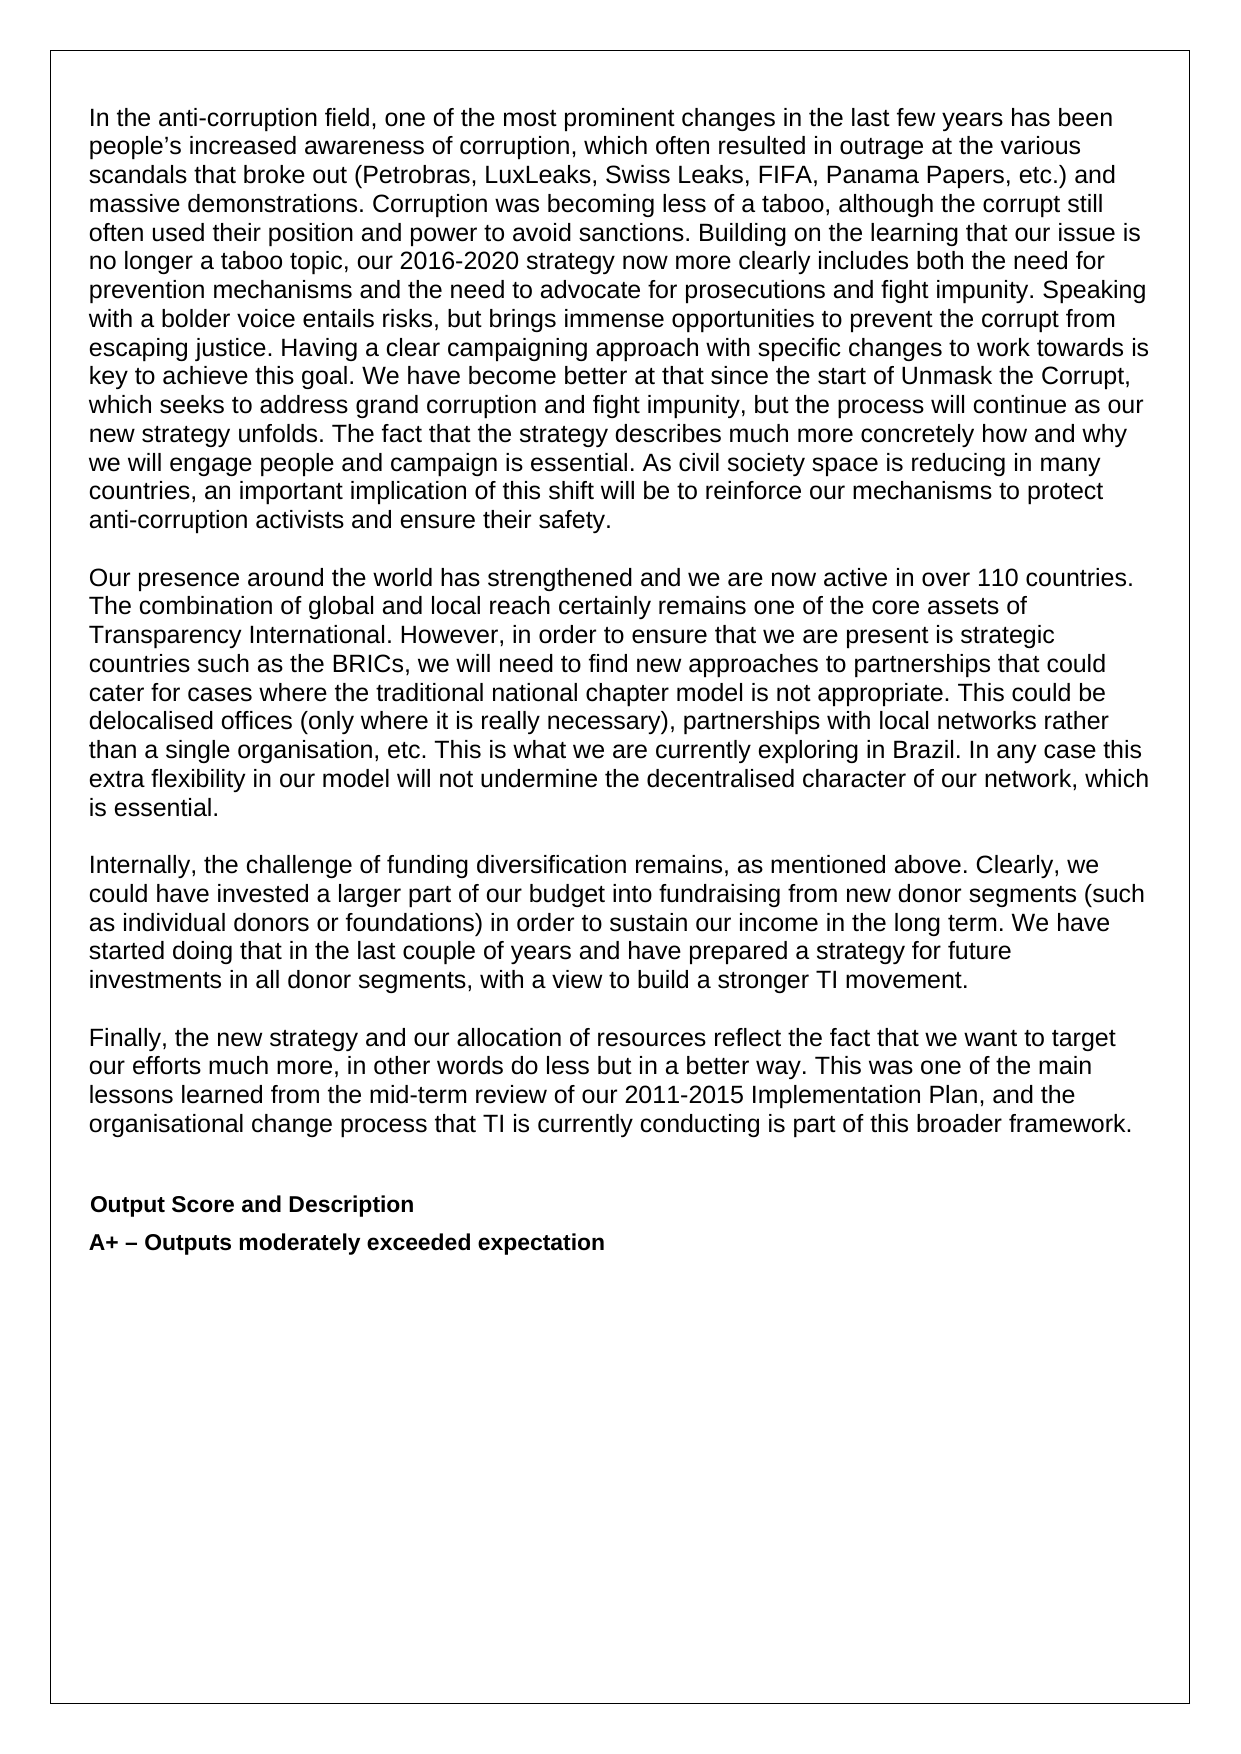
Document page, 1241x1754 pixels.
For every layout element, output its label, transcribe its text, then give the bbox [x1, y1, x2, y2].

text Finally, the new strategy and our allocation of resources reflect the fact that we want to target our efforts much more, in other words do less but in a better way. This was one of the main lessons learned from the mid-term review of our 2011-2015 Implementation Plan, and the organisational change process that TI is currently conducting is part of this broader framework. [89, 1023, 1152, 1138]
text In the anti-corruption field, one of the most prominent changes in the last few years has been people’s increased awareness of corruption, which often resulted in outrage at the various scandals that broke out (Petrobras, LuxLeaks, Swiss Leaks, FIFA, Panama Papers, etc.) and massive demonstrations. Corruption was becoming less of a taboo, although the corrupt still often used their position and power to avoid sanctions. Building on the learning that our issue is no longer a taboo topic, our 2016-2020 strategy now more clearly includes both the need for prevention mechanisms and the need to advocate for prosecutions and fight impunity. Speaking with a bolder voice entails risks, but brings immense opportunities to prevent the corrupt from escaping justice. Having a clear campaigning approach with specific changes to work towards is key to achieve this goal. We have become better at that since the start of Unmask the Corrupt, which seeks to address grand corruption and fight impunity, but the process will continue as our new strategy unfolds. The fact that the strategy describes much more concretely how and why we will engage people and campaign is essential. As civil society space is reducing in many countries, an important implication of this shift will be to reinforce our mechanisms to protect anti-corruption activists and ensure their safety. [89, 103, 1152, 534]
text Output Score and Description [90, 1191, 1152, 1217]
text Internally, the challenge of funding diversification remains, as mentioned above. Clearly, we could have invested a larger part of our budget into fundraising from new donor segments (such as individual donors or foundations) in order to sustain our income in the long term. We have started doing that in the last couple of years and have prepared a strategy for future investments in all donor segments, with a view to build a stronger TI movement. [89, 850, 1152, 994]
text A+ – Outputs moderately exceeded expectation [89, 1229, 1152, 1256]
text Our presence around the world has strengthened and we are now active in over 110 countries. The combination of global and local reach certainly remains one of the core assets of Transparency International. However, in order to ensure that we are present is strategic countries such as the BRICs, we will need to find new approaches to partnerships that could cater for cases where the traditional national chapter model is not appropriate. This could be delocalised offices (only where it is really necessary), partnerships with local networks rather than a single organisation, etc. This is what we are currently exploring in Brazil. In any case this extra flexibility in our model will not undermine the decentralised character of our network, which is essential. [89, 563, 1152, 821]
